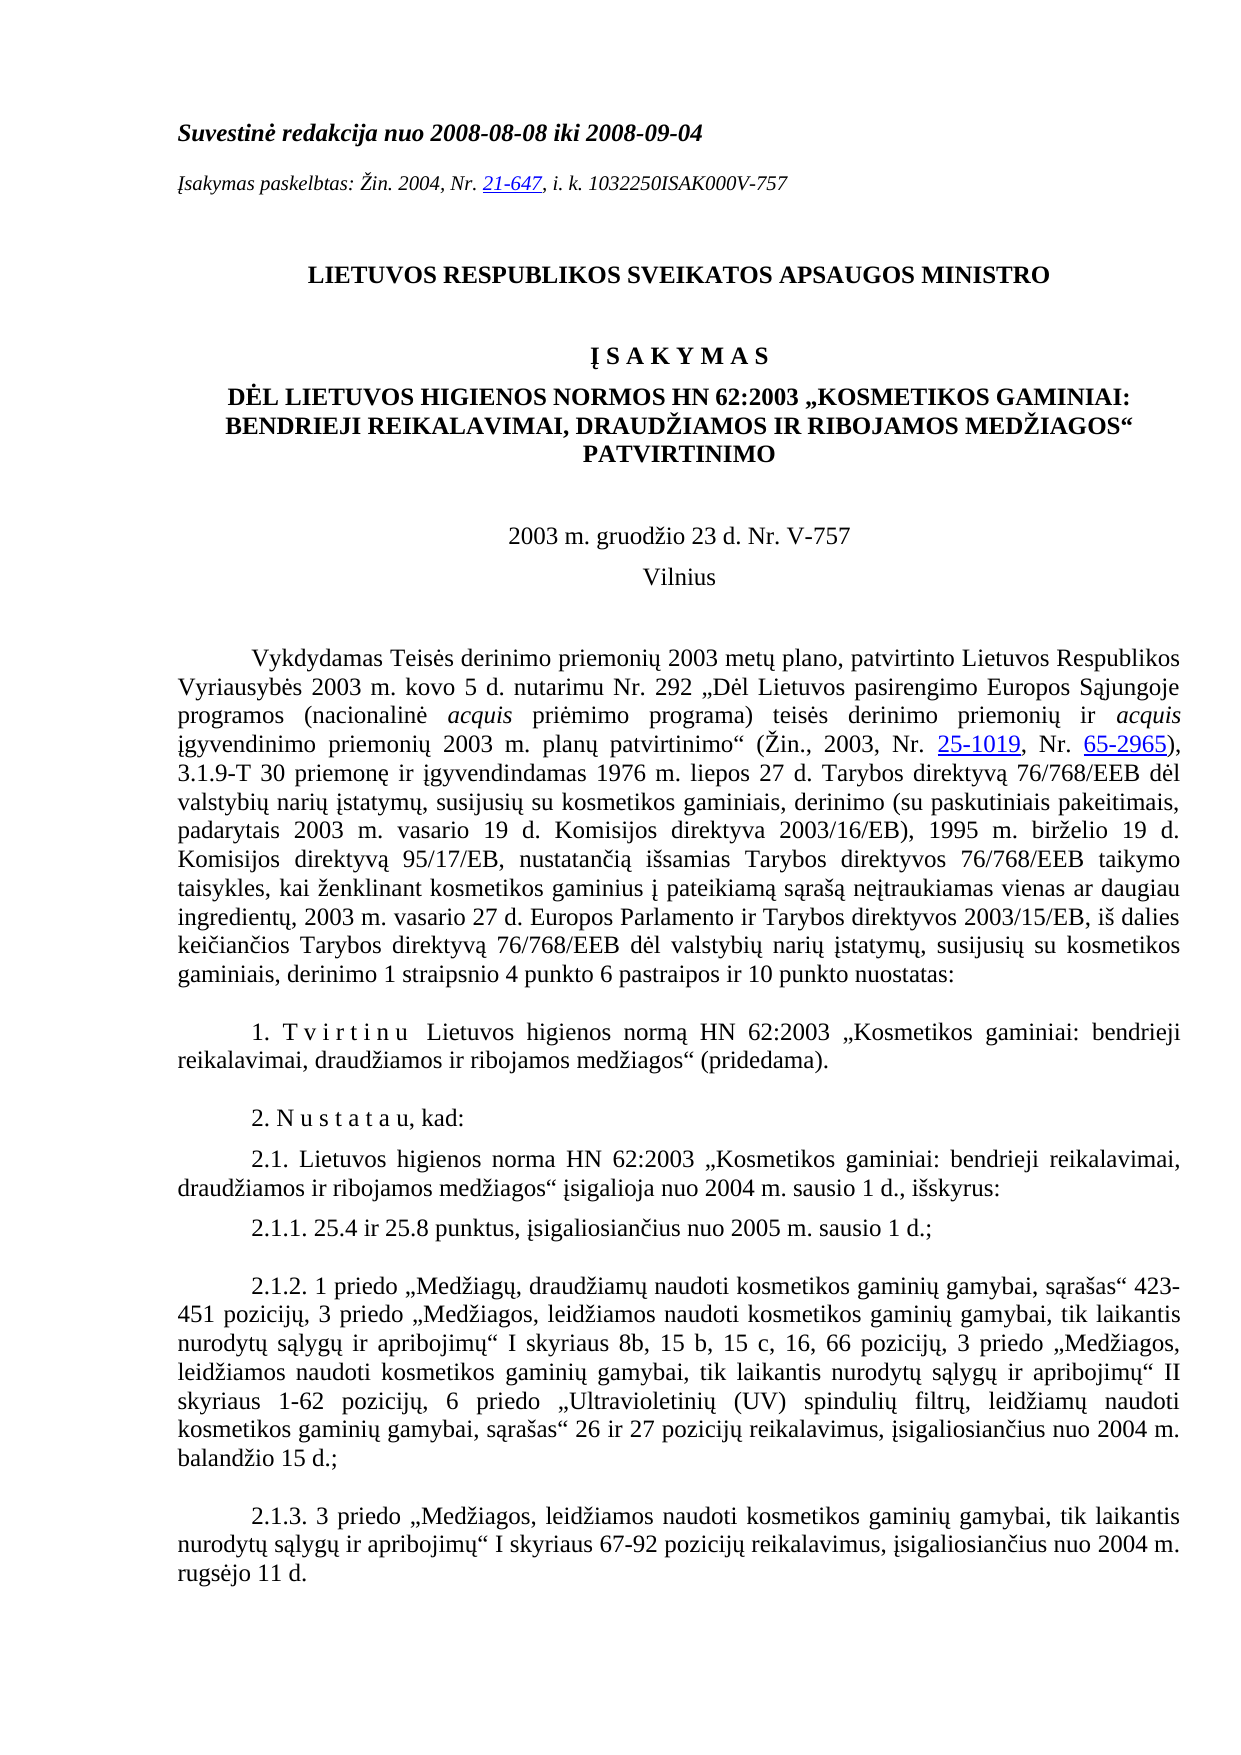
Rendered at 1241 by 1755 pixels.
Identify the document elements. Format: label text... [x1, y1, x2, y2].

text 2.1.2. 1 priedo „Medžiagų, draudžiamų naudoti kosmetikos gaminių gamybai, sąrašas“ 423-451 pozicijų, 3 priedo „Medžiagos, leidžiamos naudoti kosmetikos gaminių gamybai, tik laikantis nurodytų sąlygų ir apribojimų“ I skyriaus 8b, 15 b, 15 c, 16, 66 pozicijų, 3 priedo „Medžiagos, leidžiamos naudoti kosmetikos gaminių gamybai, tik laikantis nurodytų sąlygų ir apribojimų“ II skyriaus 1-62 pozicijų, 6 priedo „Ultravioletinių (UV) spindulių filtrų, leidžiamų naudoti kosmetikos gaminių gamybai, sąrašas“ 26 ir 27 pozicijų reikalavimus, įsigaliosiančius nuo 2004 m. balandžio 15 d.; [177, 1271, 1181, 1472]
text LIETUVOS RESPUBLIKOS SVEIKATOS APSAUGOS MINISTRO [177, 260, 1181, 288]
text 2.1.1. 25.4 ir 25.8 punktus, įsigaliosiančius nuo 2005 m. sausio 1 d.; [177, 1213, 1181, 1242]
text Į S A K Y M A S [177, 341, 1181, 370]
text 1. Tvirtinu Lietuvos higienos normą HN 62:2003 „Kosmetikos gaminiai: bendrieji reikalavimai, draudžiamos ir ribojamos medžiagos“ (pridedama). [177, 1017, 1181, 1074]
text DĖL LIETUVOS HIGIENOS NORMOS HN 62:2003 „KOSMETIKOS GAMINIAI: BENDRIEJI REIKALAVIMAI, DRAUDŽIAMOS IR RIBOJAMOS MEDŽIAGOS“ PATVIRTINIMO [177, 382, 1181, 468]
text 2.1.3. 3 priedo „Medžiagos, leidžiamos naudoti kosmetikos gaminių gamybai, tik laikantis nurodytų sąlygų ir apribojimų“ I skyriaus 67-92 pozicijų reikalavimus, įsigaliosiančius nuo 2004 m. rugsėjo 11 d. [177, 1501, 1181, 1587]
text 2. Nustatau, kad: [177, 1103, 1181, 1132]
text Vilnius [177, 562, 1181, 590]
text Vykdydamas Teisės derinimo priemonių 2003 metų plano, patvirtinto Lietuvos Respublikos Vyriausybės 2003 m. kovo 5 d. nutarimu Nr. 292 „Dėl Lietuvos pasirengimo Europos Sąjungoje programos (nacionalinė acquis priėmimo programa) teisės derinimo priemonių ir acquis įgyvendinimo priemonių 2003 m. planų patvirtinimo“ (Žin., 2003, Nr. 25-1019, Nr. 65-2965), 3.1.9-T 30 priemonę ir įgyvendindamas 1976 m. liepos 27 d. Tarybos direktyvą 76/768/EEB dėl valstybių narių įstatymų, susijusių su kosmetikos gaminiais, derinimo (su paskutiniais pakeitimais, padarytais 2003 m. vasario 19 d. Komisijos direktyva 2003/16/EB), 1995 m. birželio 19 d. Komisijos direktyvą 95/17/EB, nustatančią išsamias Tarybos direktyvos 76/768/EEB taikymo taisykles, kai ženklinant kosmetikos gaminius į pateikiamą sąrašą neįtraukiamas vienas ar daugiau ingredientų, 2003 m. vasario 27 d. Europos Parlamento ir Tarybos direktyvos 2003/15/EB, iš dalies keičiančios Tarybos direktyvą 76/768/EEB dėl valstybių narių įstatymų, susijusių su kosmetikos gaminiais, derinimo 1 straipsnio 4 punkto 6 pastraipos ir 10 punkto nuostatas: [177, 643, 1181, 988]
text Įsakymas paskelbtas: Žin. 2004, Nr. 21-647, i. k. 1032250ISAK000V-757 [177, 171, 1181, 195]
text 2.1. Lietuvos higienos norma HN 62:2003 „Kosmetikos gaminiai: bendrieji reikalavimai, draudžiamos ir ribojamos medžiagos“ įsigalioja nuo 2004 m. sausio 1 d., išskyrus: [177, 1144, 1181, 1201]
text 2003 m. gruodžio 23 d. Nr. V-757 [177, 521, 1181, 550]
text Suvestinė redakcija nuo 2008-08-08 iki 2008-09-04 [177, 118, 1181, 147]
